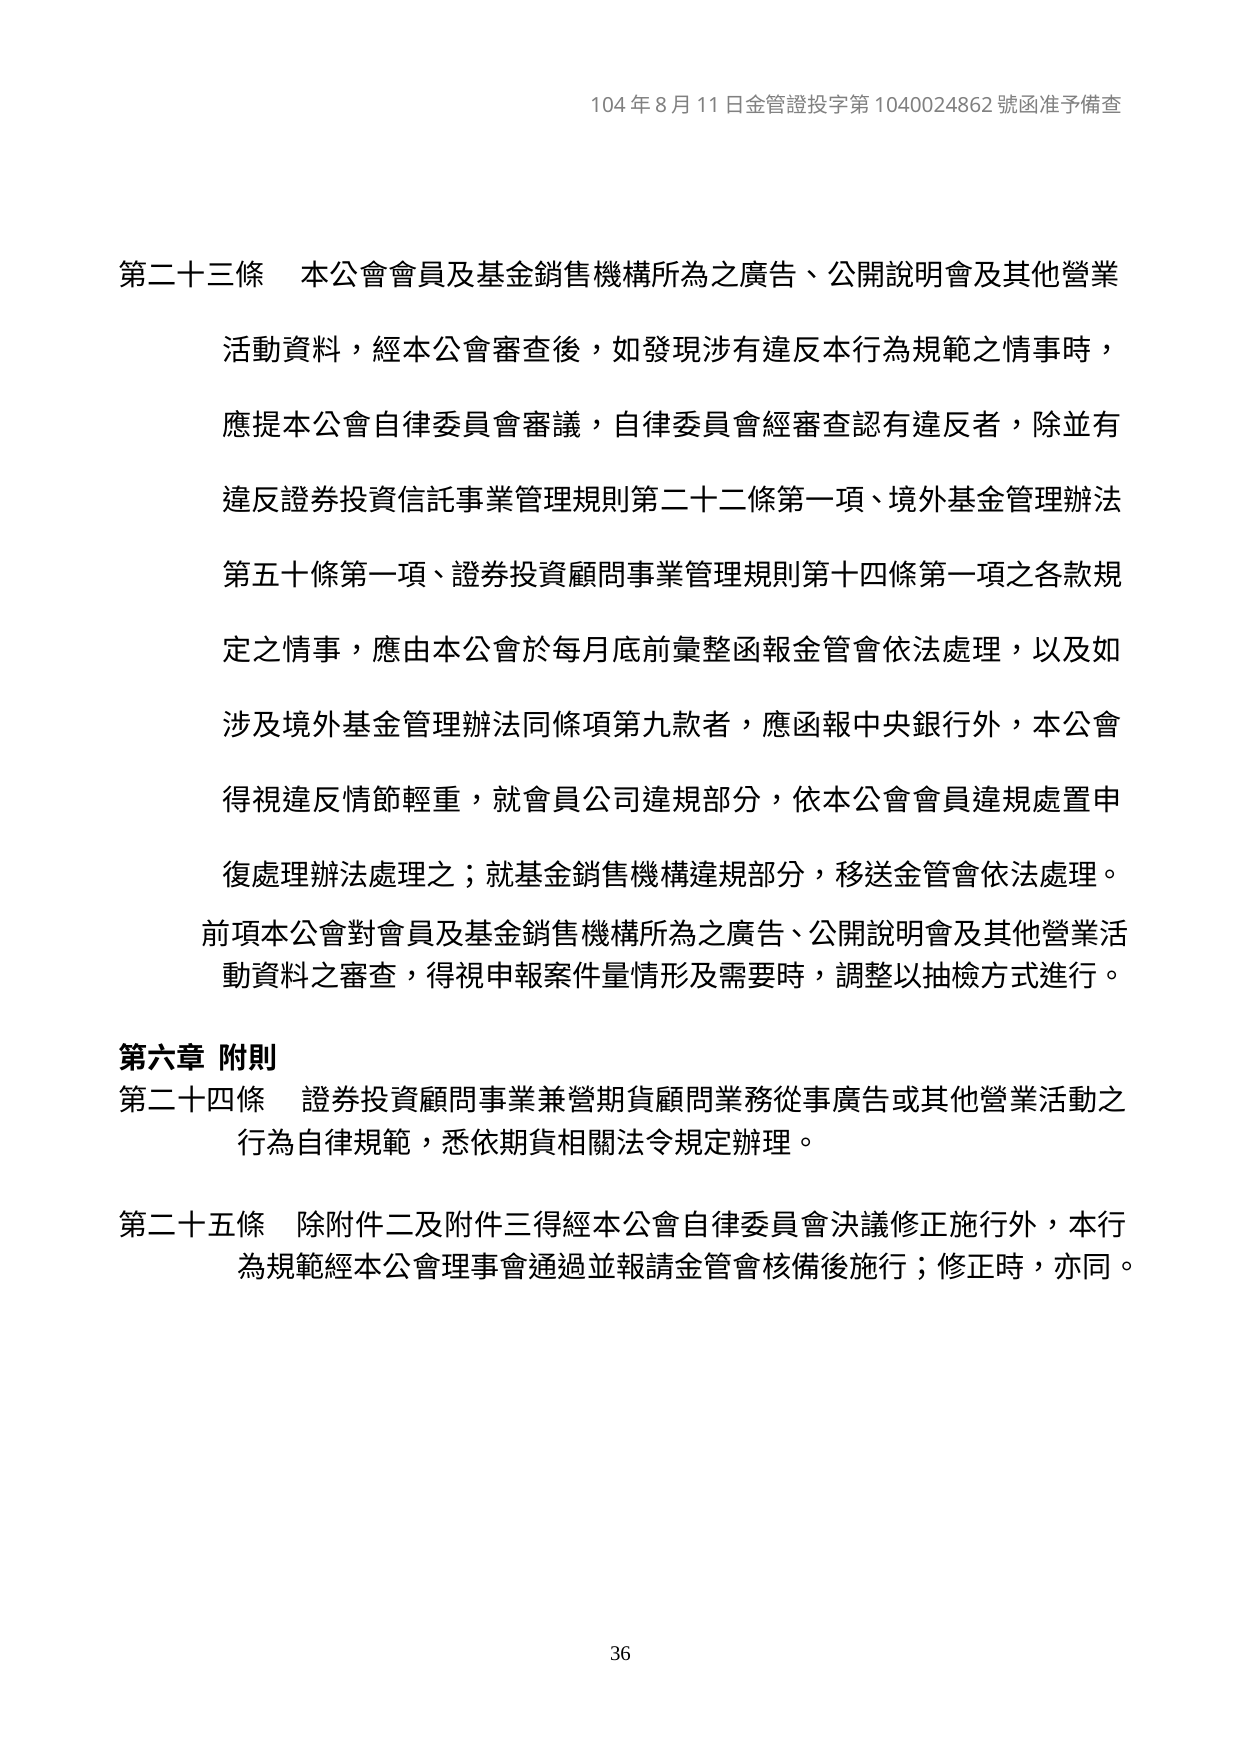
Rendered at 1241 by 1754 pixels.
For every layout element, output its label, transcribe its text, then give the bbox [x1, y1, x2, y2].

text 第二十三條 本公會會員及基金銷售機構所為之廣告、公開說明會及其他營業活動資料，經本公會審查後，如發現涉有違反本行為規範之情事時，應提本公會自律委員會審議，自律委員會經審查認有違反者，除並有違反證券投資信託事業管理規則第二十二條第一項、境外基金管理辦法第五十條第一項、證券投資顧問事業管理規則第十四條第一項之各款規定之情事，應由本公會於每月底前彙整函報金管會依法處理，以及如涉及境外基金管理辦法同條項第九款者，應函報中央銀行外，本公會得視違反情節輕重，就會員公司違規部分，依本公會會員違規處置申復處理辦法處理之；就基金銷售機構違規部分，移送金管會依法處理。 [118, 235, 1122, 910]
text 第六章 附則 [118, 1034, 1128, 1077]
text 前項本公會對會員及基金銷售機構所為之廣告、公開說明會及其他營業活動資料之審查，得視申報案件量情形及需要時，調整以抽檢方式進行。 [118, 910, 1128, 995]
text 第二十五條 除附件二及附件三得經本公會自律委員會決議修正施行外，本行為規範經本公會理事會通過並報請金管會核備後施行；修正時，亦同。 [118, 1201, 1128, 1286]
text 第二十四條 證券投資顧問事業兼營期貨顧問業務從事廣告或其他營業活動之行為自律規範，悉依期貨相關法令規定辦理。 [118, 1077, 1128, 1161]
